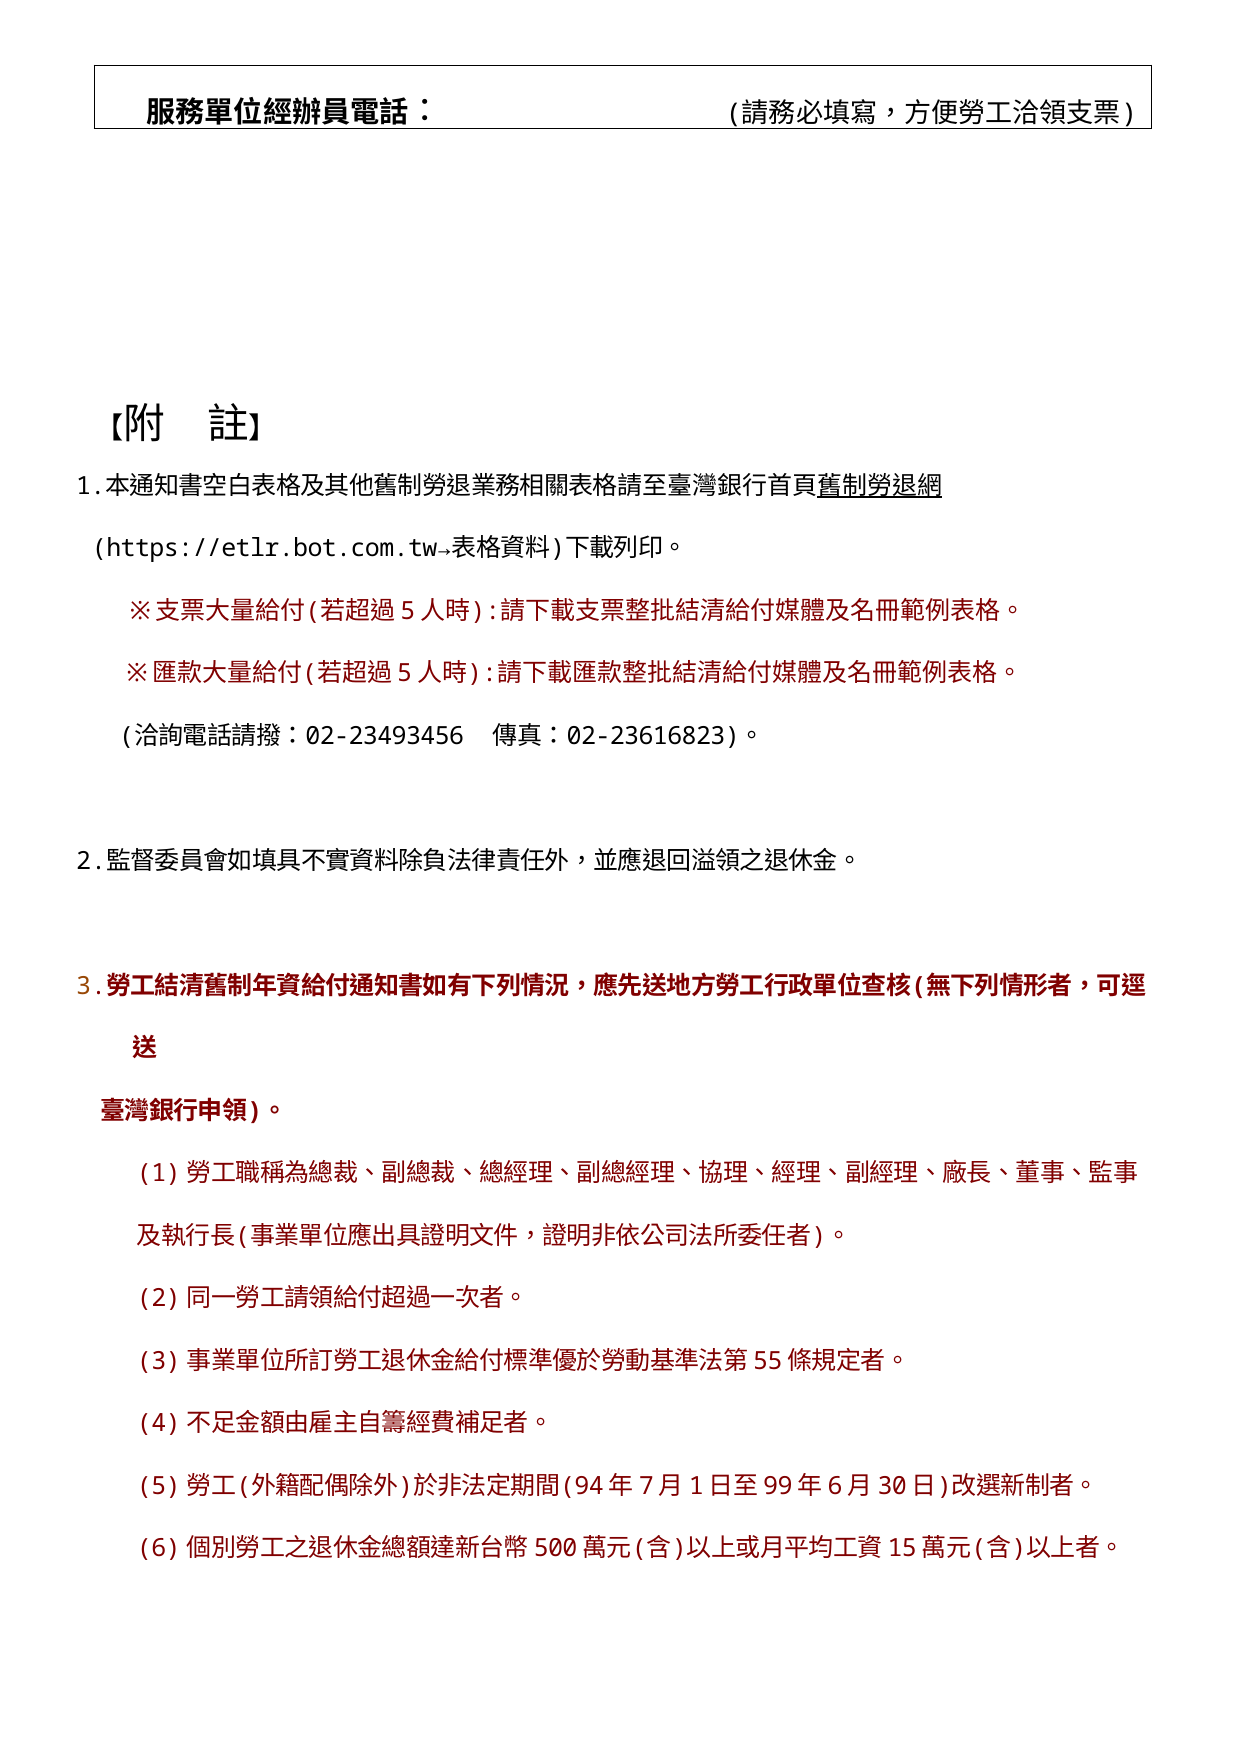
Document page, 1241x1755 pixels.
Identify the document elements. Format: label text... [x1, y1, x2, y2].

list 事業單位所訂勞工退休金給付標準優於勞動基準法第55條規定者。 [137, 1317, 1152, 1379]
text 【附 註】 [94, 379, 1152, 442]
text 臺灣銀行申領)。 [88, 1067, 1152, 1129]
list 勞工職稱為總裁、副總裁、總經理、副總經理、協理、經理、副經理、廠長、董事、監事及執行長(事業單位應出具證明文件，證明非依公司法所委任者)。 [137, 1129, 1152, 1254]
list 個別勞工之退休金總額達新台幣500萬元(含)以上或月平均工資15萬元(含)以上者。 [137, 1504, 1152, 1567]
text 2.監督委員會如填具不實資料除負法律責任外，並應退回溢領之退休金。 [76, 817, 1152, 879]
list 同一勞工請領給付超過一次者。 [137, 1254, 1152, 1317]
table_cell 服務單位經辦員電話： (請務必填寫，方便勞工洽領支票) [95, 66, 1151, 128]
list 不足金額由雇主自籌經費補足者。 [137, 1379, 1152, 1442]
text (洽詢電話請撥：02-23493456 傳真：02-23616823)。 [76, 692, 1152, 754]
text ※支票大量給付(若超過5人時):請下載支票整批結清給付媒體及名冊範例表格。 [88, 567, 1152, 629]
text 1.本通知書空白表格及其他舊制勞退業務相關表格請至臺灣銀行首頁舊制勞退網 (https://etlr.bot.com.tw→表格資料)下載列印。 [76, 442, 1152, 567]
text ※匯款大量給付(若超過5人時):請下載匯款整批結清給付媒體及名冊範例表格。 [92, 629, 1152, 692]
text 3.勞工結清舊制年資給付通知書如有下列情況，應先送地方勞工行政單位查核(無下列情形者，可逕送 [76, 942, 1152, 1067]
list 勞工(外籍配偶除外)於非法定期間(94年7月1日至99年6月30日)改選新制者。 [137, 1442, 1152, 1504]
